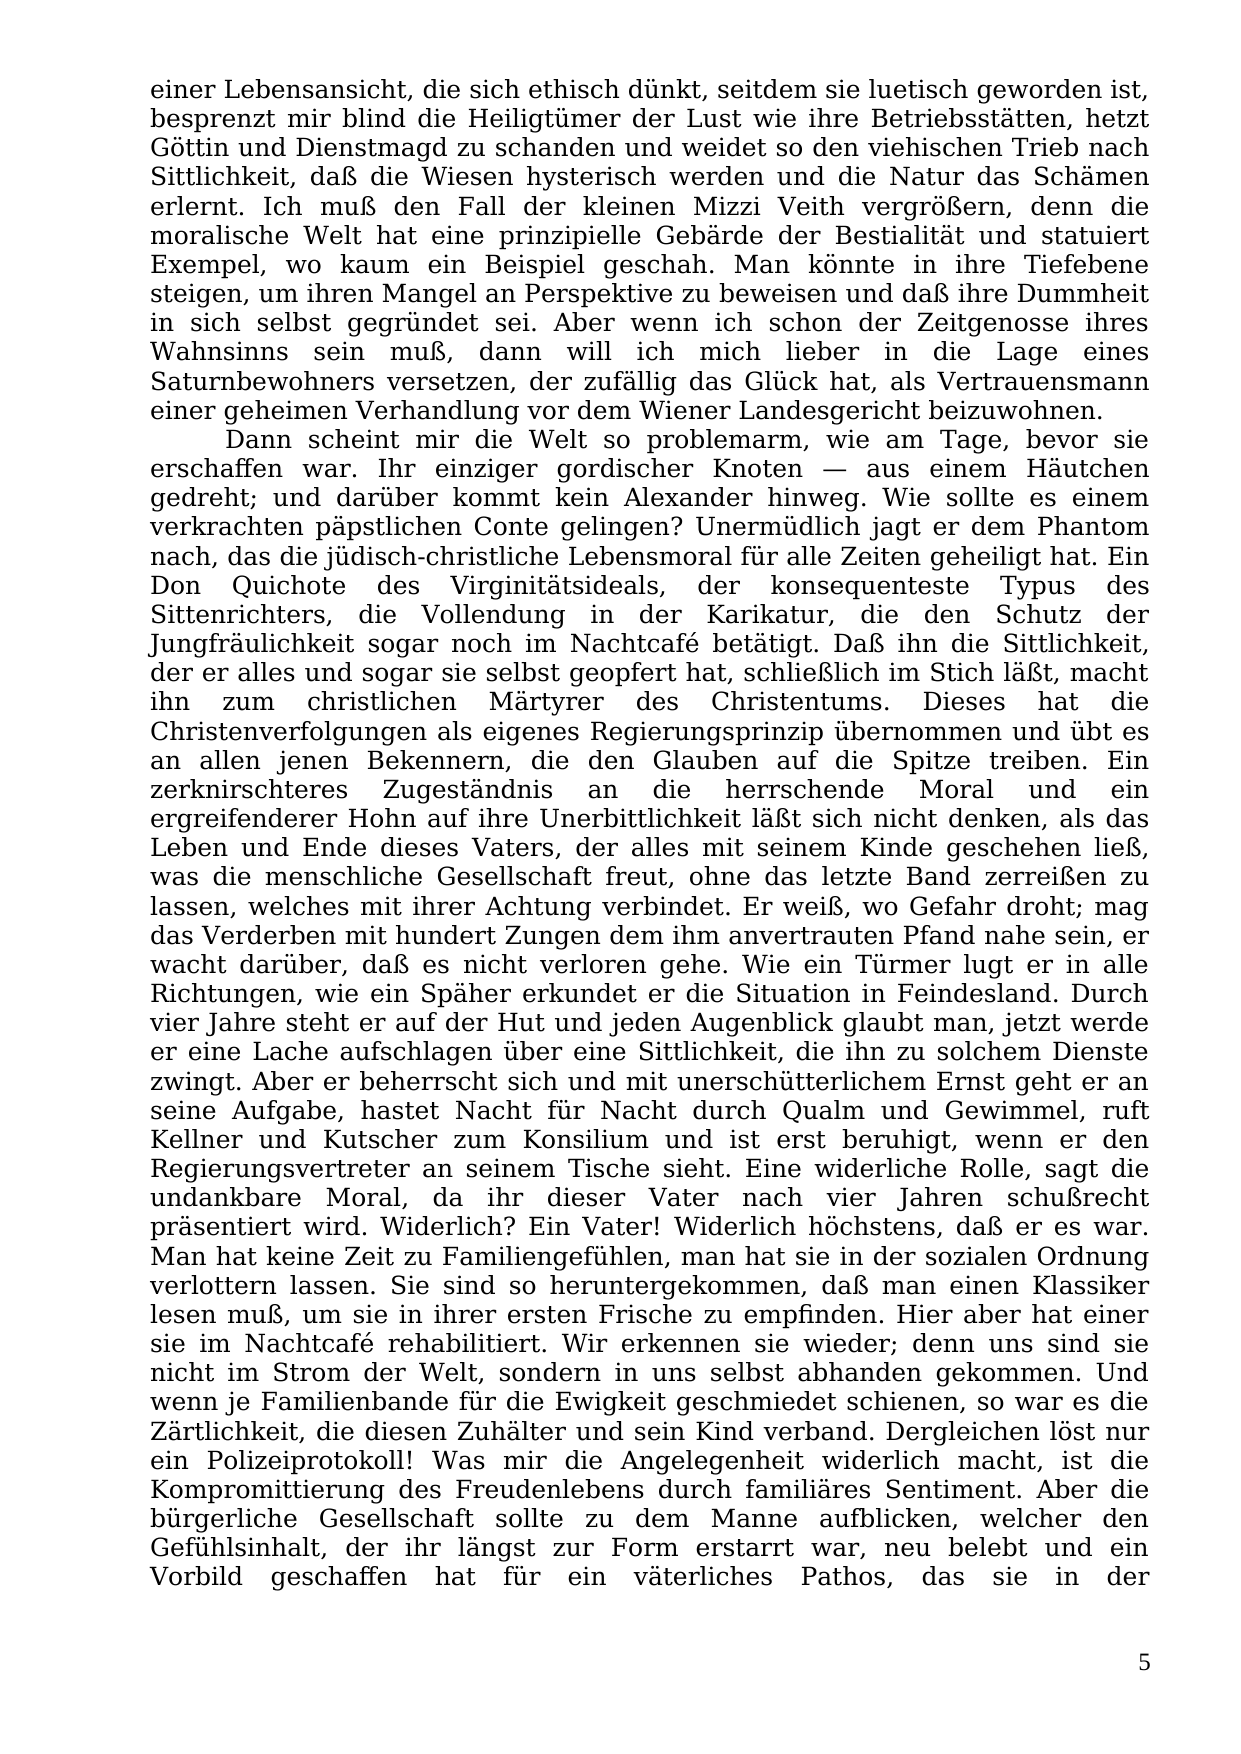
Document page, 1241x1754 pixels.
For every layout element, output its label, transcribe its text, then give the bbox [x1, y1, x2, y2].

text einer Lebensansicht, die sich ethisch dünkt, seitdem sie luetisch geworden ist, besprenzt mir blind die Heiligtümer der Lust wie ihre Betriebsstätten, hetzt Göttin und Dienstmagd zu schanden und weidet so den viehischen Trieb nach Sittlichkeit, daß die Wiesen hysterisch werden und die Natur das Schämen erlernt. Ich muß den Fall der kleinen Mizzi Veith vergrößern, denn die moralische Welt hat eine prinzipielle Gebärde der Bestialität und statuiert Exempel, wo kaum ein Beispiel geschah. Man könnte in ihre Tiefebene steigen, um ihren Mangel an Perspektive zu beweisen und daß ihre Dummheit in sich selbst gegründet sei. Aber wenn ich schon der Zeitgenosse ihres Wahnsinns sein muß, dann will ich mich lieber in die Lage eines Saturnbewohners versetzen, der zufällig das Glück hat, als Vertrauensmann einer geheimen Verhandlung vor dem Wiener Landesgericht beizuwohnen. [150, 75, 1151, 425]
text Dann scheint mir die Welt so problemarm, wie am Tage, bevor sie erschaffen war. Ihr einziger gordischer Knoten — aus einem Häutchen gedreht; und darüber kommt kein Alexander hinweg. Wie sollte es einem verkrachten päpstlichen Conte gelingen? Unermüdlich jagt er dem Phantom nach, das die jüdisch-christliche Lebensmoral für alle Zeiten geheiligt hat. Ein Don Quichote des Virginitätsideals, der konsequenteste Typus des Sittenrichters, die Vollendung in der Karikatur, die den Schutz der Jungfräulichkeit sogar noch im Nachtcafé betätigt. Daß ihn die Sittlichkeit, der er alles und sogar sie selbst geopfert hat, schließlich im Stich läßt, macht ihn zum christlichen Märtyrer des Christentums. Dieses hat die Christenverfolgungen als eigenes Regierungsprinzip übernommen und übt es an allen jenen Bekennern, die den Glauben auf die Spitze treiben. Ein zerknirschteres Zugeständnis an die herrschende Moral und ein ergreifenderer Hohn auf ihre Unerbittlichkeit läßt sich nicht denken, als das Leben und Ende dieses Vaters, der alles mit seinem Kinde geschehen ließ, was die menschliche Gesellschaft freut, ohne das letzte Band zerreißen zu lassen, welches mit ihrer Achtung verbindet. Er weiß, wo Gefahr droht; mag das Verderben mit hundert Zungen dem ihm anvertrauten Pfand nahe sein, er wacht darüber, daß es nicht verloren gehe. Wie ein Türmer lugt er in alle Richtungen, wie ein Späher erkundet er die Situation in Feindesland. Durch vier Jahre steht er auf der Hut und jeden Augenblick glaubt man, jetzt werde er eine Lache aufschlagen über eine Sittlichkeit, die ihn zu solchem Dienste zwingt. Aber er beherrscht sich und mit unerschütterlichem Ernst geht er an seine Aufgabe, hastet Nacht für Nacht durch Qualm und Gewimmel, ruft Kellner und Kutscher zum Konsilium und ist erst beruhigt, wenn er den Regierungsvertreter an seinem Tische sieht. Eine widerliche Rolle, sagt die undankbare Moral, da ihr dieser Vater nach vier Jahren schußrecht präsentiert wird. Widerlich? Ein Vater! Widerlich höchstens, daß er es war. Man hat keine Zeit zu Familiengefühlen, man hat sie in der sozialen Ordnung verlottern lassen. Sie sind so heruntergekommen, daß man einen Klassiker lesen muß, um sie in ihrer ersten Frische zu empfinden. Hier aber hat einer sie im Nachtcafé rehabilitiert. Wir erkennen sie wieder; denn uns sind sie nicht im Strom der Welt, sondern in uns selbst abhanden gekommen. Und wenn je Familienbande für die Ewigkeit geschmiedet schienen, so war es die Zärtlichkeit, die diesen Zuhälter und sein Kind verband. Dergleichen löst nur ein Polizeiprotokoll! Was mir die Angelegenheit widerlich macht, ist die Kompromittierung des Freudenlebens durch familiäres Sentiment. Aber die bürgerliche Gesellschaft sollte zu dem Manne aufblicken, welcher den Gefühlsinhalt, der ihr längst zur Form erstarrt war, neu belebt und ein Vorbild geschaffen hat für ein väterliches Pathos, das sie in der [150, 425, 1151, 1592]
